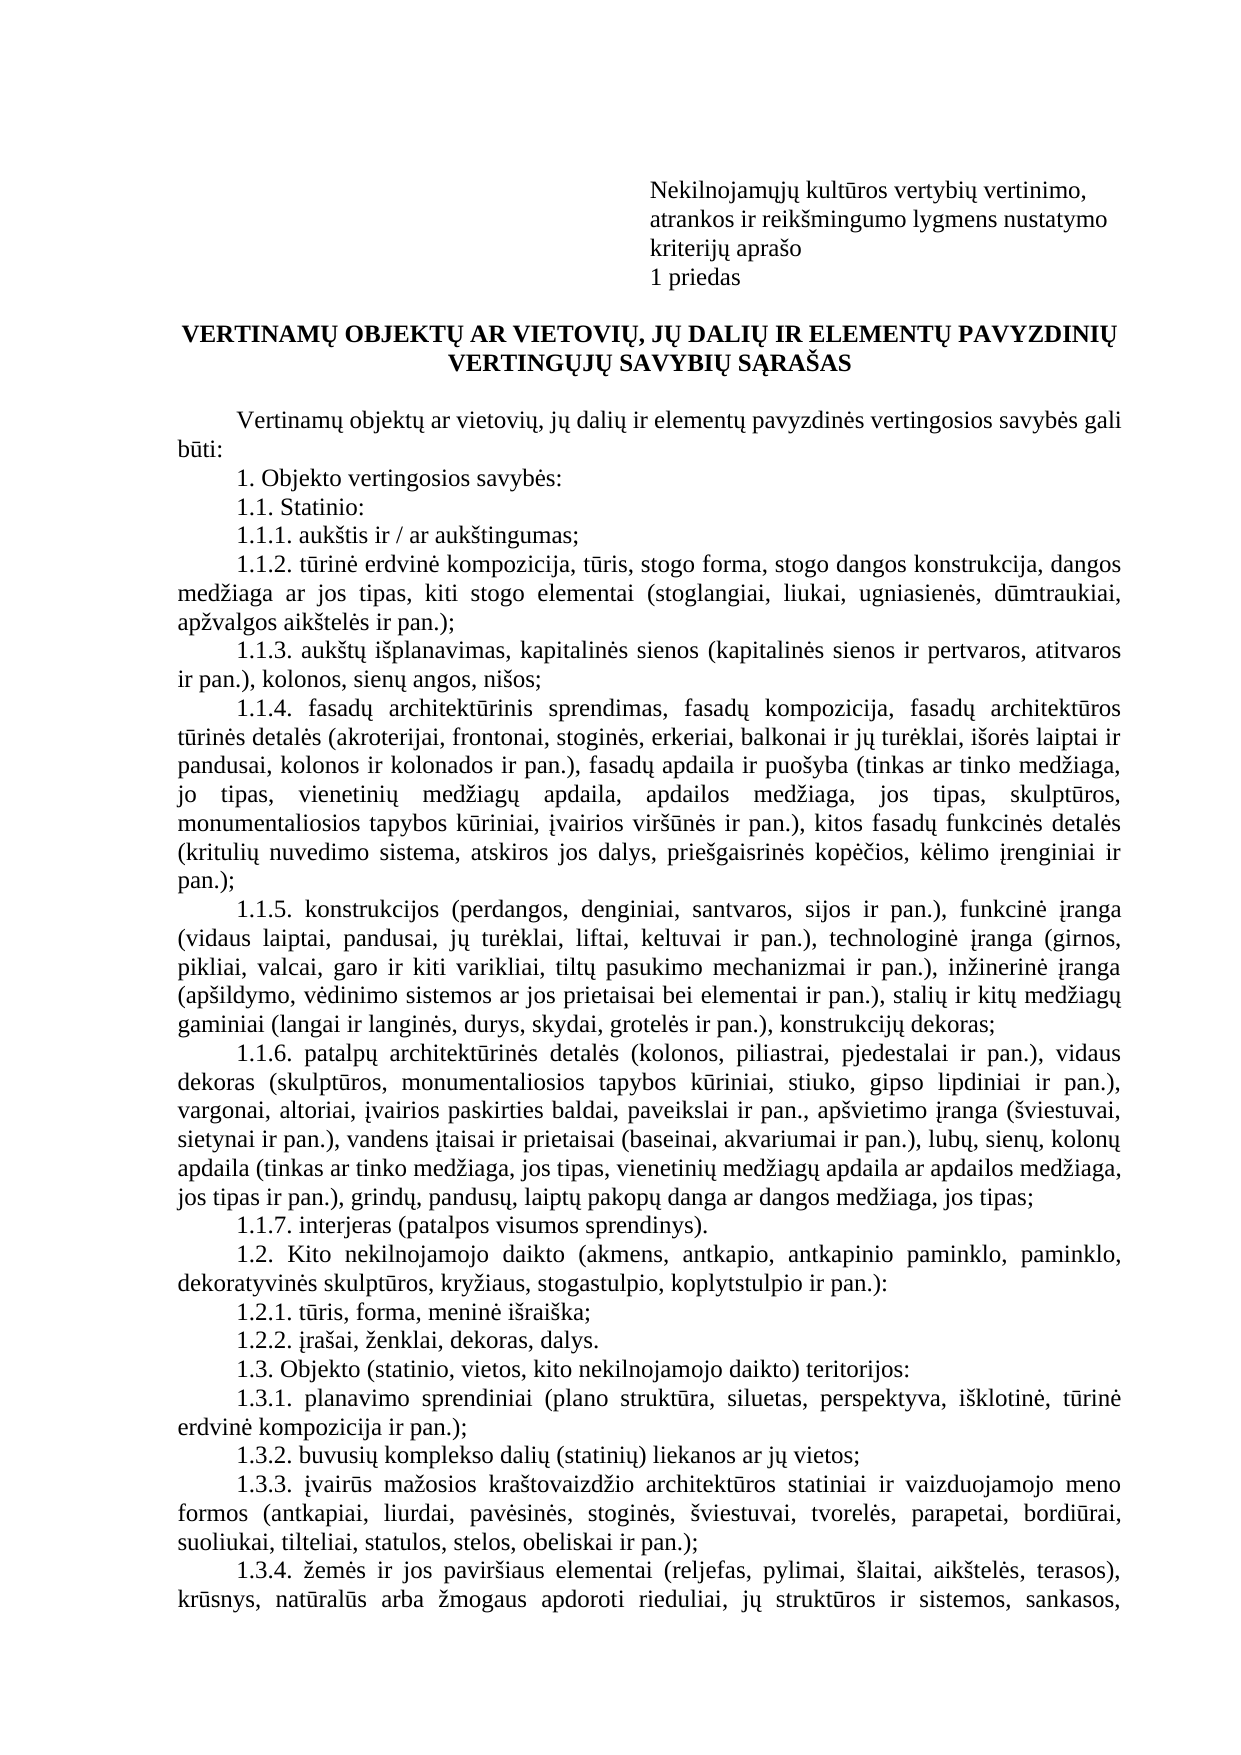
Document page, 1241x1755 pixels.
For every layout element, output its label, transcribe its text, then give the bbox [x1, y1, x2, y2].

text 1.3.1. planavimo sprendiniai (plano struktūra, siluetas, perspektyva, išklotinė, tūrinė erdvinė kompozicija ir pan.); [177, 1383, 1122, 1441]
text VERTINAMŲ OBJEKTŲ AR VIETOVIŲ, JŲ DALIŲ IR ELEMENTŲ PAVYZDINIŲ VERTINGŲJŲ SAVYBIŲ SĄRAŠAS [177, 319, 1122, 377]
text 1.1.3. aukštų išplanavimas, kapitalinės sienos (kapitalinės sienos ir pertvaros, atitvaros ir pan.), kolonos, sienų angos, nišos; [177, 636, 1122, 693]
text Vertinamų objektų ar vietovių, jų dalių ir elementų pavyzdinės vertingosios savybės gali būti: [177, 406, 1122, 463]
text 1.1.1. aukštis ir / ar aukštingumas; [177, 521, 1122, 549]
text Nekilnojamųjų kultūros vertybių vertinimo, atrankos ir reikšmingumo lygmens nustatymo kriterijų aprašo [649, 176, 1122, 262]
text 1.1.7. interjeras (patalpos visumos sprendinys). [177, 1211, 1122, 1239]
text 1.1.4. fasadų architektūrinis sprendimas, fasadų kompozicija, fasadų architektūros tūrinės detalės (akroterijai, frontonai, stoginės, erkeriai, balkonai ir jų turėklai, išorės laiptai ir pandusai, kolonos ir kolonados ir pan.), fasadų apdaila ir puošyba (tinkas ar tinko medžiaga, jo tipas, vienetinių medžiagų apdaila, apdailos medžiaga, jos tipas, skulptūros, monumentaliosios tapybos kūriniai, įvairios viršūnės ir pan.), kitos fasadų funkcinės detalės (kritulių nuvedimo sistema, atskiros jos dalys, priešgaisrinės kopėčios, kėlimo įrenginiai ir pan.); [177, 693, 1122, 894]
text 1.1.5. konstrukcijos (perdangos, denginiai, santvaros, sijos ir pan.), funkcinė įranga (vidaus laiptai, pandusai, jų turėklai, liftai, keltuvai ir pan.), technologinė įranga (girnos, pikliai, valcai, garo ir kiti varikliai, tiltų pasukimo mechanizmai ir pan.), inžinerinė įranga (apšildymo, vėdinimo sistemos ar jos prietaisai bei elementai ir pan.), stalių ir kitų medžiagų gaminiai (langai ir langinės, durys, skydai, grotelės ir pan.), konstrukcijų dekoras; [177, 894, 1122, 1038]
text 1.3. Objekto (statinio, vietos, kito nekilnojamojo daikto) teritorijos: [177, 1354, 1122, 1383]
text 1.2.1. tūris, forma, meninė išraiška; [177, 1297, 1122, 1326]
text 1.2. Kito nekilnojamojo daikto (akmens, antkapio, antkapinio paminklo, paminklo, dekoratyvinės skulptūros, kryžiaus, stogastulpio, koplytstulpio ir pan.): [177, 1239, 1122, 1297]
text 1 priedas [649, 262, 1122, 291]
text 1.3.2. buvusių komplekso dalių (statinių) liekanos ar jų vietos; [177, 1441, 1122, 1469]
text 1. Objekto vertingosios savybės: [177, 463, 1122, 492]
text 1.1. Statinio: [177, 492, 1122, 521]
text 1.1.2. tūrinė erdvinė kompozicija, tūris, stogo forma, stogo dangos konstrukcija, dangos medžiaga ar jos tipas, kiti stogo elementai (stoglangiai, liukai, ugniasienės, dūmtraukiai, apžvalgos aikštelės ir pan.); [177, 549, 1122, 636]
text 1.3.3. įvairūs mažosios kraštovaizdžio architektūros statiniai ir vaizduojamojo meno formos (antkapiai, liurdai, pavėsinės, stoginės, šviestuvai, tvorelės, parapetai, bordiūrai, suoliukai, tilteliai, statulos, stelos, obeliskai ir pan.); [177, 1469, 1122, 1556]
text 1.1.6. patalpų architektūrinės detalės (kolonos, piliastrai, pjedestalai ir pan.), vidaus dekoras (skulptūros, monumentaliosios tapybos kūriniai, stiuko, gipso lipdiniai ir pan.), vargonai, altoriai, įvairios paskirties baldai, paveikslai ir pan., apšvietimo įranga (šviestuvai, sietynai ir pan.), vandens įtaisai ir prietaisai (baseinai, akvariumai ir pan.), lubų, sienų, kolonų apdaila (tinkas ar tinko medžiaga, jos tipas, vienetinių medžiagų apdaila ar apdailos medžiaga, jos tipas ir pan.), grindų, pandusų, laiptų pakopų danga ar dangos medžiaga, jos tipas; [177, 1038, 1122, 1211]
text 1.3.4. žemės ir jos paviršiaus elementai (reljefas, pylimai, šlaitai, aikštelės, terasos), krūsnys, natūralūs arba žmogaus apdoroti rieduliai, jų struktūros ir sistemos, sankasos, [177, 1556, 1122, 1613]
text 1.2.2. įrašai, ženklai, dekoras, dalys. [177, 1326, 1122, 1354]
